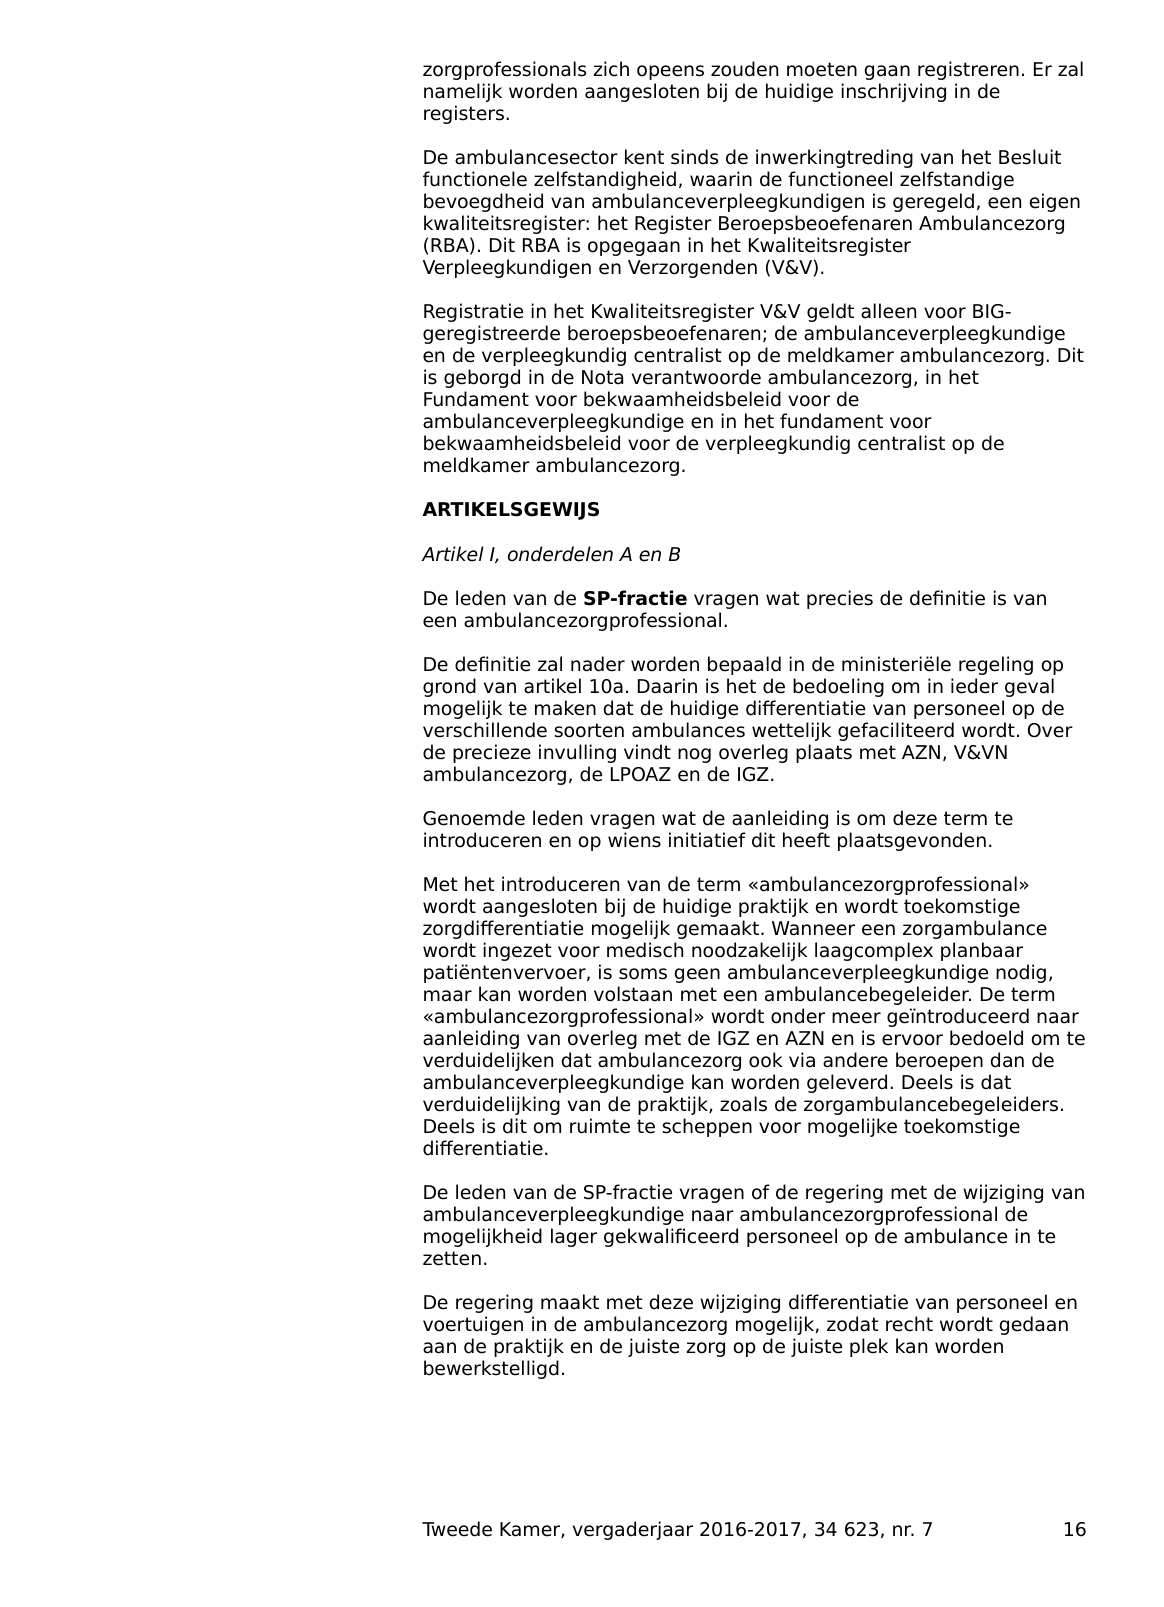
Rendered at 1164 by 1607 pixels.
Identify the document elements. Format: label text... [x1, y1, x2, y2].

subtitle ARTIKELSGEWIJS [422, 499, 1087, 521]
text De leden van de SP-fractie vragen wat precies de definitie is van een ambulancezorgprofessional. [422, 588, 1087, 632]
text De definitie zal nader worden bepaald in de ministeriële regeling op grond van artikel 10a. Daarin is het de bedoeling om in ieder geval mogelijk te maken dat de huidige differentiatie van personeel op de verschillende soorten ambulances wettelijk gefaciliteerd wordt. Over de precieze invulling vindt nog overleg plaats met AZN, V&VN ambulancezorg, de LPOAZ en de IGZ. [422, 654, 1087, 786]
text Genoemde leden vragen wat de aanleiding is om deze term te introduceren en op wiens initiatief dit heeft plaatsgevonden. [422, 808, 1087, 852]
text De ambulancesector kent sinds de inwerkingtreding van het Besluit functionele zelfstandigheid, waarin de functioneel zelfstandige bevoegdheid van ambulanceverpleegkundigen is geregeld, een eigen kwaliteitsregister: het Register Beroepsbeoefenaren Ambulancezorg (RBA). Dit RBA is opgegaan in het Kwaliteitsregister Verpleegkundigen en Verzorgenden (V&V). [422, 147, 1087, 279]
text Registratie in het Kwaliteitsregister V&V geldt alleen voor BIG-geregistreerde beroepsbeoefenaren; de ambulanceverpleegkundige en de verpleegkundig centralist op de meldkamer ambulancezorg. Dit is geborgd in de Nota verantwoorde ambulancezorg, in het Fundament voor bekwaamheidsbeleid voor de ambulanceverpleegkundige en in het fundament voor bekwaamheidsbeleid voor de verpleegkundig centralist op de meldkamer ambulancezorg. [422, 301, 1087, 477]
text Met het introduceren van de term «ambulancezorgprofessional» wordt aangesloten bij de huidige praktijk en wordt toekomstige zorgdifferentiatie mogelijk gemaakt. Wanneer een zorgambulance wordt ingezet voor medisch noodzakelijk laagcomplex planbaar patiëntenvervoer, is soms geen ambulanceverpleegkundige nodig, maar kan worden volstaan met een ambulancebegeleider. De term «ambulancezorgprofessional» wordt onder meer geïntroduceerd naar aanleiding van overleg met de IGZ en AZN en is ervoor bedoeld om te verduidelijken dat ambulancezorg ook via andere beroepen dan de ambulanceverpleegkundige kan worden geleverd. Deels is dat verduidelijking van de praktijk, zoals de zorgambulancebegeleiders. Deels is dit om ruimte te scheppen voor mogelijke toekomstige differentiatie. [422, 874, 1087, 1160]
text De regering maakt met deze wijziging differentiatie van personeel en voertuigen in de ambulancezorg mogelijk, zodat recht wordt gedaan aan de praktijk en de juiste zorg op de juiste plek kan worden bewerkstelligd. [422, 1292, 1087, 1380]
text zorgprofessionals zich opeens zouden moeten gaan registreren. Er zal namelijk worden aangesloten bij de huidige inschrijving in de registers. [422, 59, 1087, 125]
subtitle Artikel I, onderdelen A en B [422, 543, 1087, 565]
text De leden van de SP-fractie vragen of de regering met de wijziging van ambulanceverpleegkundige naar ambulancezorgprofessional de mogelijkheid lager gekwalificeerd personeel op de ambulance in te zetten. [422, 1182, 1087, 1270]
